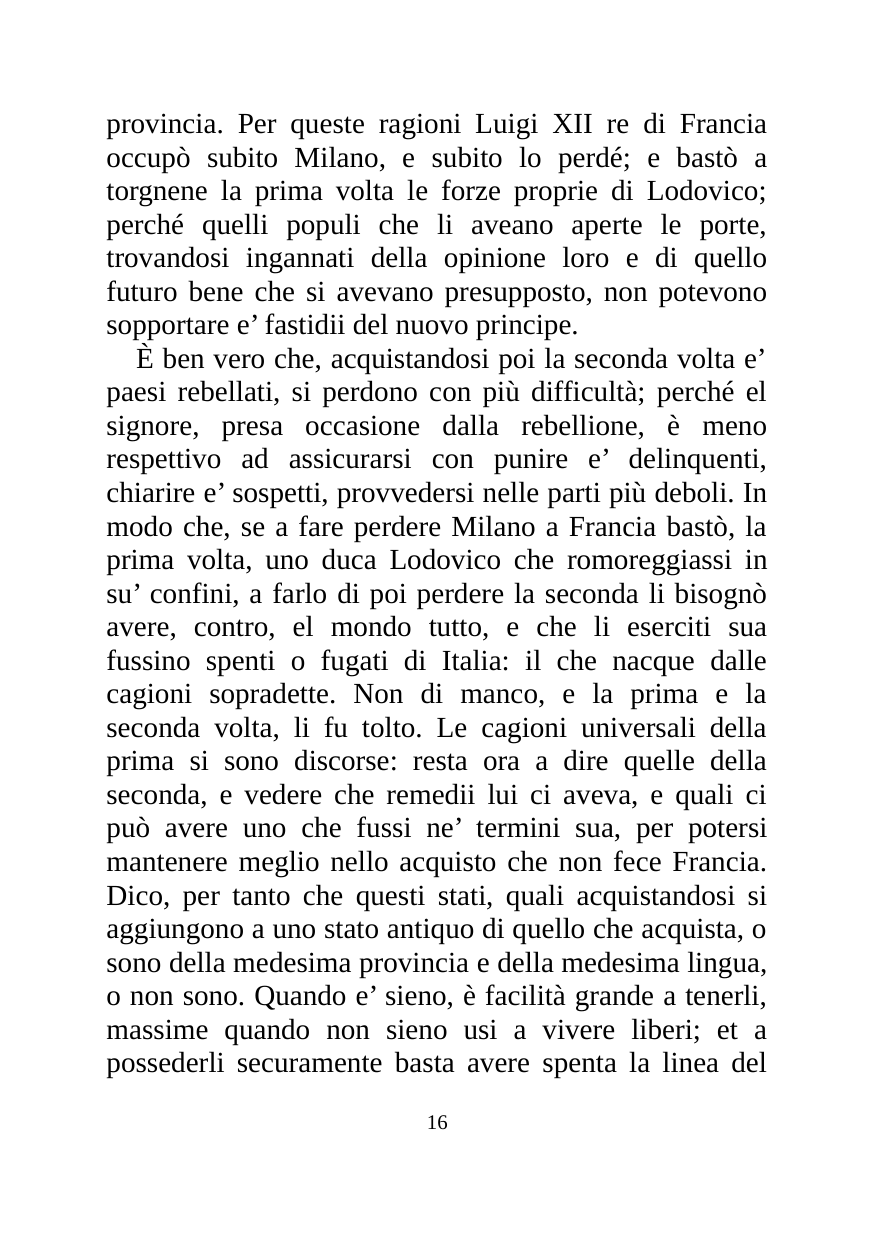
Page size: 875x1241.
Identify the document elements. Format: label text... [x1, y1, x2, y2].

text È ben vero che, acquistandosi poi la seconda volta e’ paesi rebellati, si perdono con più difficultà; perché el signore, presa occasione dalla rebellione, è meno respettivo ad assicurarsi con punire e’ delinquenti, chiarire e’ sospetti, provvedersi nelle parti più deboli. In modo che, se a fare perdere Milano a Francia bastò, la prima volta, uno duca Lodovico che romoreggiassi in su’ confini, a farlo di poi perdere la seconda li bisognò avere, contro, el mondo tutto, e che li eserciti sua fussino spenti o fugati di Italia: il che nacque dalle cagioni sopradette. Non di manco, e la prima e la seconda volta, li fu tolto. Le cagioni universali della prima si sono discorse: resta ora a dire quelle della seconda, e vedere che remedii lui ci aveva, e quali ci può avere uno che fussi ne’ termini sua, per potersi mantenere meglio nello acquisto che non fece Francia. Dico, per tanto che questi stati, quali acquistandosi si aggiungono a uno stato antiquo di quello che acquista, o sono della medesima provincia e della medesima lingua, o non sono. Quando e’ sieno, è facilità grande a tenerli, massime quando non sieno usi a vivere liberi; et a possederli securamente basta avere spenta la linea del [106, 341, 768, 1079]
text provincia. Per queste ragioni Luigi XII re di Francia occupò subito Milano, e subito lo perdé; e bastò a torgnene la prima volta le forze proprie di Lodovico; perché quelli populi che li aveano aperte le porte, trovandosi ingannati della opinione loro e di quello futuro bene che si avevano presupposto, non potevono sopportare e’ fastidii del nuovo principe. [106, 106, 768, 341]
